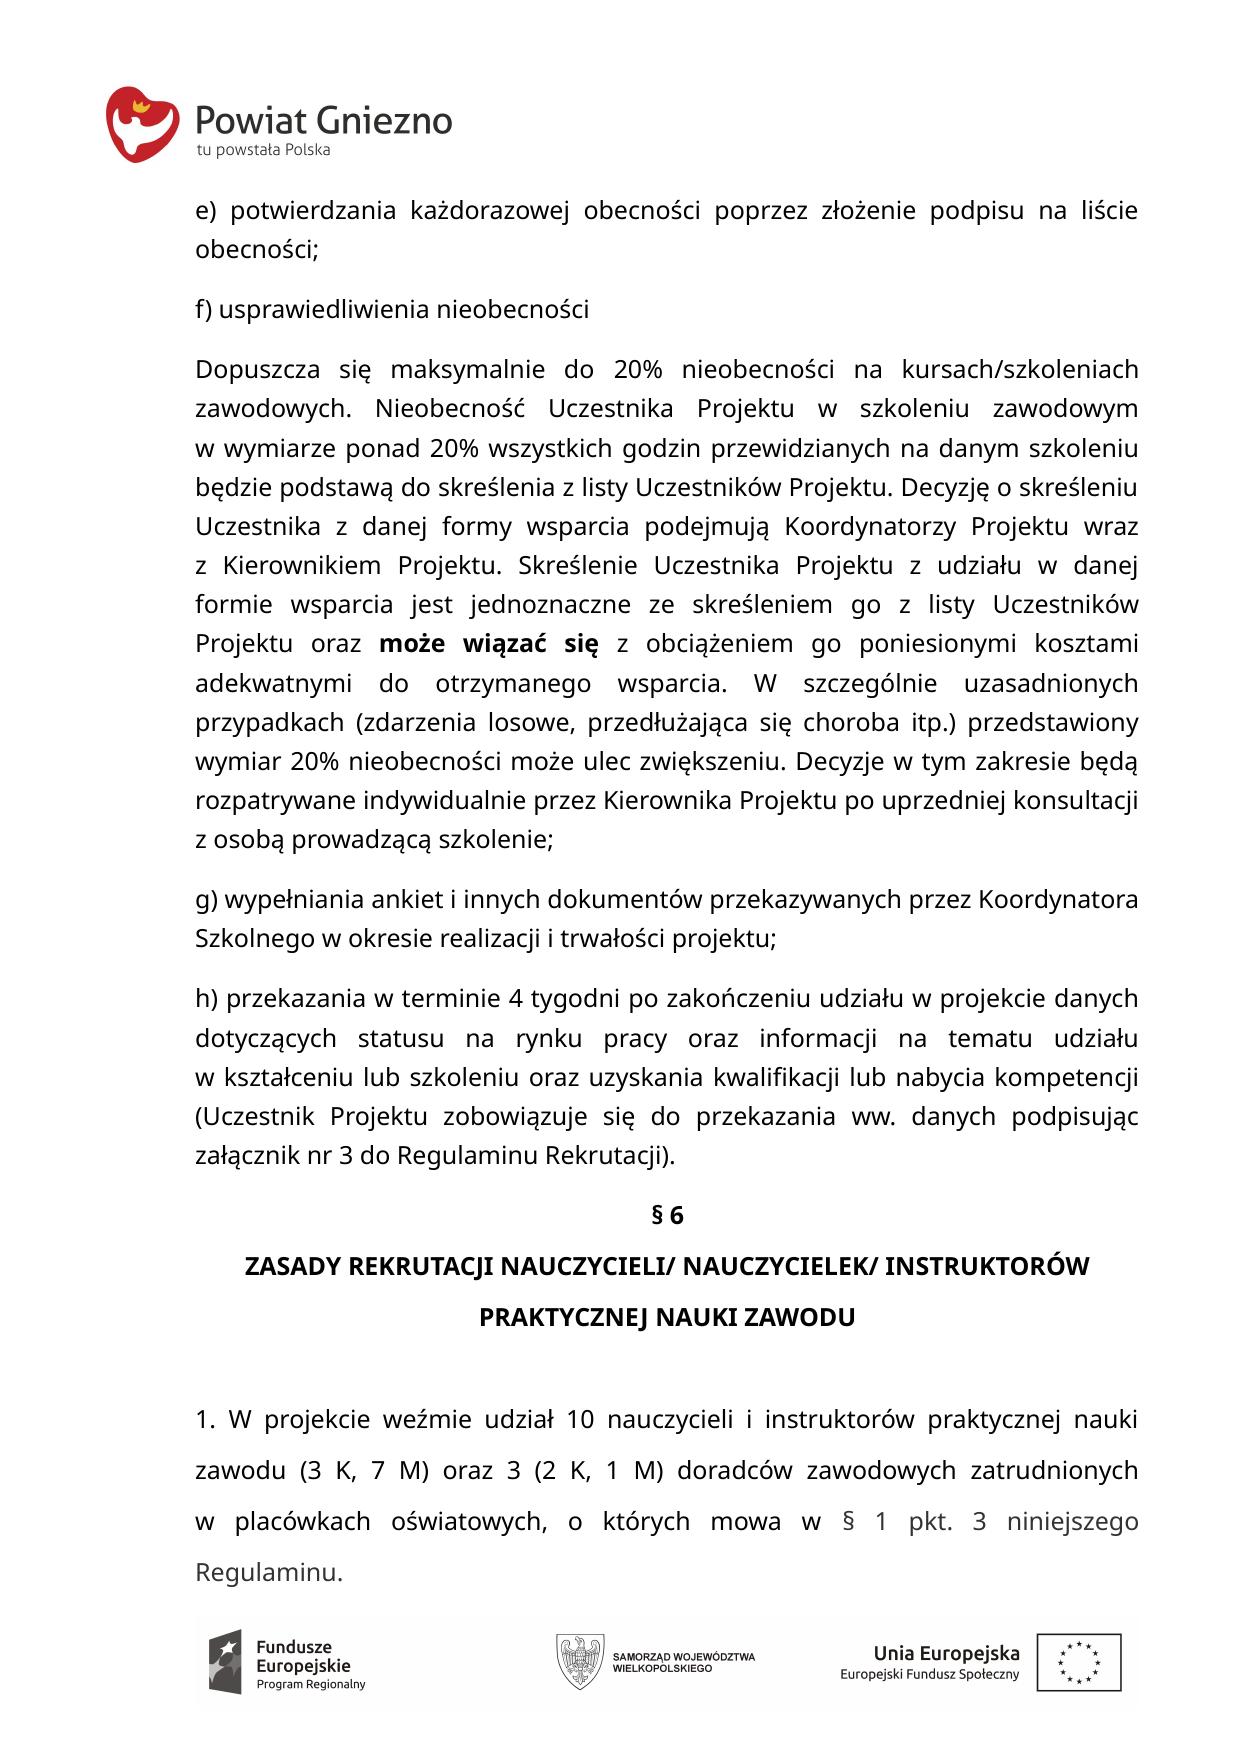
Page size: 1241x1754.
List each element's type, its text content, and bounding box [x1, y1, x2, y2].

text ZASADY REKRUTACJI NAUCZYCIELI/ NAUCZYCIELEK/ INSTRUKTORÓW PRAKTYCZNEJ NAUKI ZAWODU [195, 1249, 1140, 1334]
text § 6 [195, 1198, 1140, 1232]
text e) potwierdzania każdorazowej obecności poprzez złożenie podpisu na liście obecności; [195, 135, 1140, 266]
text Dopuszcza się maksymalnie do 20% nieobecności na kursach/szkoleniach zawodowych. Nieobecność Uczestnika Projektu w szkoleniu zawodowym w wymiarze ponad 20% wszystkich godzin przewidzianych na danym szkoleniu będzie podstawą do skreślenia z listy Uczestników Projektu. Decyzję o skreśleniu Uczestnika z danej formy wsparcia podejmują Koordynatorzy Projektu wraz z Kierownikiem Projektu. Skreślenie Uczestnika Projektu z udziału w danej formie wsparcia jest jednoznaczne ze skreśleniem go z listy Uczestników Projektu oraz może wiązać się z obciążeniem go poniesionymi kosztami adekwatnymi do otrzymanego wsparcia. W szczególnie uzasadnionych przypadkach (zdarzenia losowe, przedłużająca się choroba itp.) przedstawiony wymiar 20% nieobecności może ulec zwiększeniu. Decyzje w tym zakresie będą rozpatrywane indywidualnie przez Kierownika Projektu po uprzedniej konsultacji z osobą prowadzącą szkolenie; [195, 352, 1140, 856]
text 1. W projekcie weźmie udział 10 nauczycieli i instruktorów praktycznej nauki zawodu (3 K, 7 M) oraz 3 (2 K, 1 M) doradców zawodowych zatrudnionych w placówkach oświatowych, o których mowa w § 1 pkt. 3 niniejszego Regulaminu. [195, 1402, 1140, 1589]
text h) przekazania w terminie 4 tygodni po zakończeniu udziału w projekcie danych dotyczących statusu na rynku pracy oraz informacji na tematu udziału w kształceniu lub szkoleniu oraz uzyskania kwalifikacji lub nabycia kompetencji (Uczestnik Projektu zobowiązuje się do przekazania ww. danych podpisując załącznik nr 3 do Regulaminu Rekrutacji). [195, 981, 1140, 1172]
text f) usprawiedliwienia nieobecności [195, 292, 1140, 326]
text g) wypełniania ankiet i innych dokumentów przekazywanych przez Koordynatora Szkolnego w okresie realizacji i trwałości projektu; [195, 882, 1140, 955]
